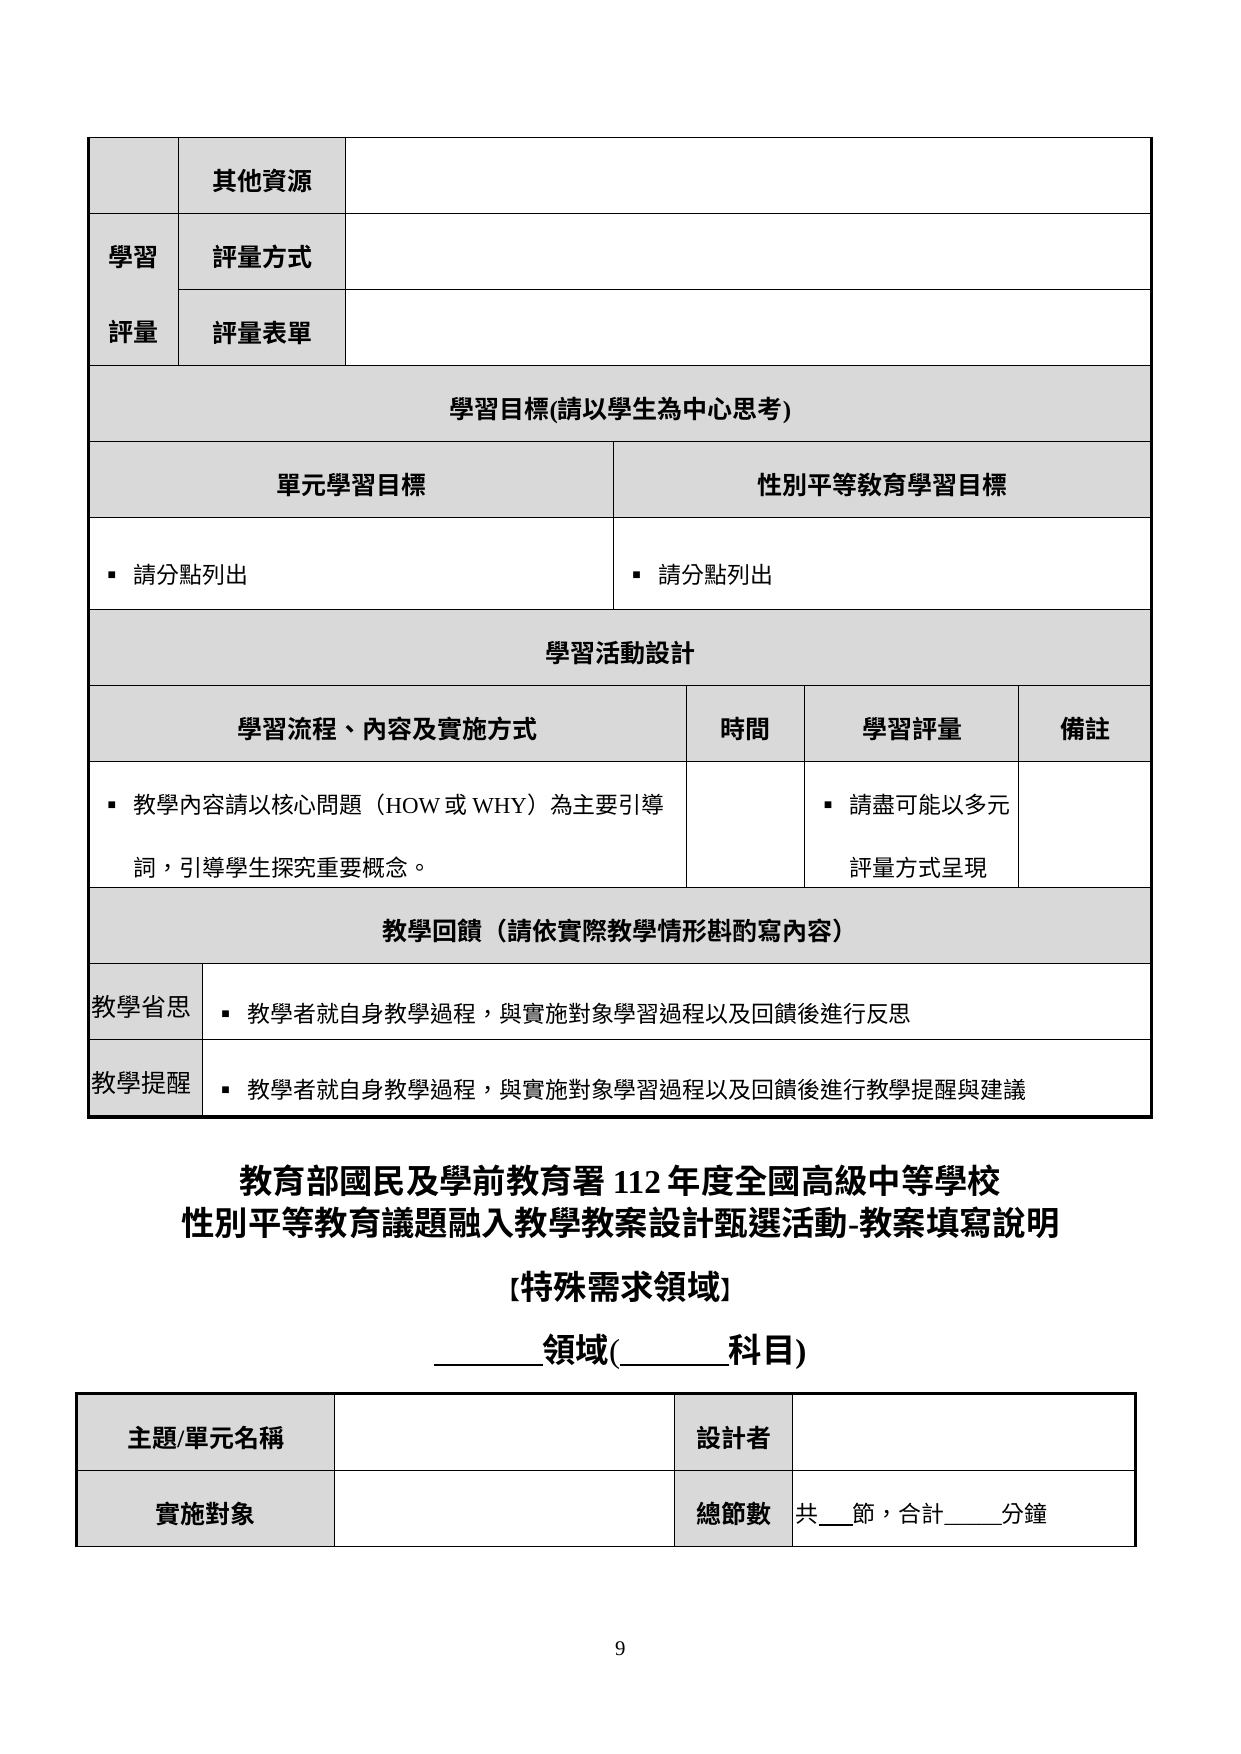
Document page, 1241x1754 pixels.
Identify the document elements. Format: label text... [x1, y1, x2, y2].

table_cell 性別平等敎育學習目標 [614, 442, 1150, 517]
table_cell 評量方式 [179, 214, 345, 289]
text 【特殊需求領域】 [118, 1243, 1122, 1306]
text 性別平等教育議題融入教學教案設計甄選活動-教案填寫說明 [118, 1202, 1122, 1243]
table_cell 評量表單 [179, 290, 345, 365]
table_cell [90, 138, 178, 213]
table_cell 教學者就自身教學過程，與實施對象學習過程以及回饋後進行教學提醒與建議 [203, 1040, 1150, 1115]
table_cell [346, 214, 1150, 289]
table_header [793, 1395, 1134, 1470]
table_header 主題/單元名稱 [78, 1395, 334, 1470]
table_cell 請分點列出 [90, 518, 613, 609]
table_cell 單元學習目標 [90, 442, 613, 517]
table_cell [346, 290, 1150, 365]
table_cell [346, 138, 1150, 213]
table_cell 學習活動設計 [90, 610, 1150, 685]
table_cell [335, 1471, 674, 1546]
table_cell 共 節，合計_____分鐘 [793, 1471, 1134, 1546]
table_cell 教學提醒 [90, 1040, 202, 1115]
table_cell 教學者就自身教學過程，與實施對象學習過程以及回饋後進行反思 [203, 964, 1150, 1039]
table_cell 時間 [687, 686, 804, 761]
table_cell 學習 評量 [90, 214, 178, 365]
table_cell 請分點列出 [614, 518, 1150, 609]
table_cell 總節數 [675, 1471, 792, 1546]
table_cell 學習評量 [805, 686, 1018, 761]
table_cell 實施對象 [78, 1471, 334, 1546]
table_cell 學習目標(請以學生為中心思考) [90, 366, 1150, 441]
table_cell 其他資源 [179, 138, 345, 213]
table_cell 學習流程、內容及實施方式 [90, 686, 686, 761]
table_cell 教學省思 [90, 964, 202, 1039]
table_cell [1019, 762, 1150, 887]
table_cell 備註 [1019, 686, 1150, 761]
table_cell [687, 762, 804, 887]
table_header 設計者 [675, 1395, 792, 1470]
table_cell 教學內容請以核心問題（HOW或WHY）為主要引導詞，引導學生探究重要概念。 [90, 762, 686, 887]
text 教育部國民及學前教育署112年度全國高級中等學校 [118, 1160, 1122, 1202]
table_cell 請盡可能以多元評量方式呈現 [805, 762, 1018, 887]
text 領域( 科目) [118, 1306, 1122, 1368]
table_header [335, 1395, 674, 1470]
table_cell 教學回饋（請依實際教學情形斟酌寫內容） [90, 888, 1150, 963]
